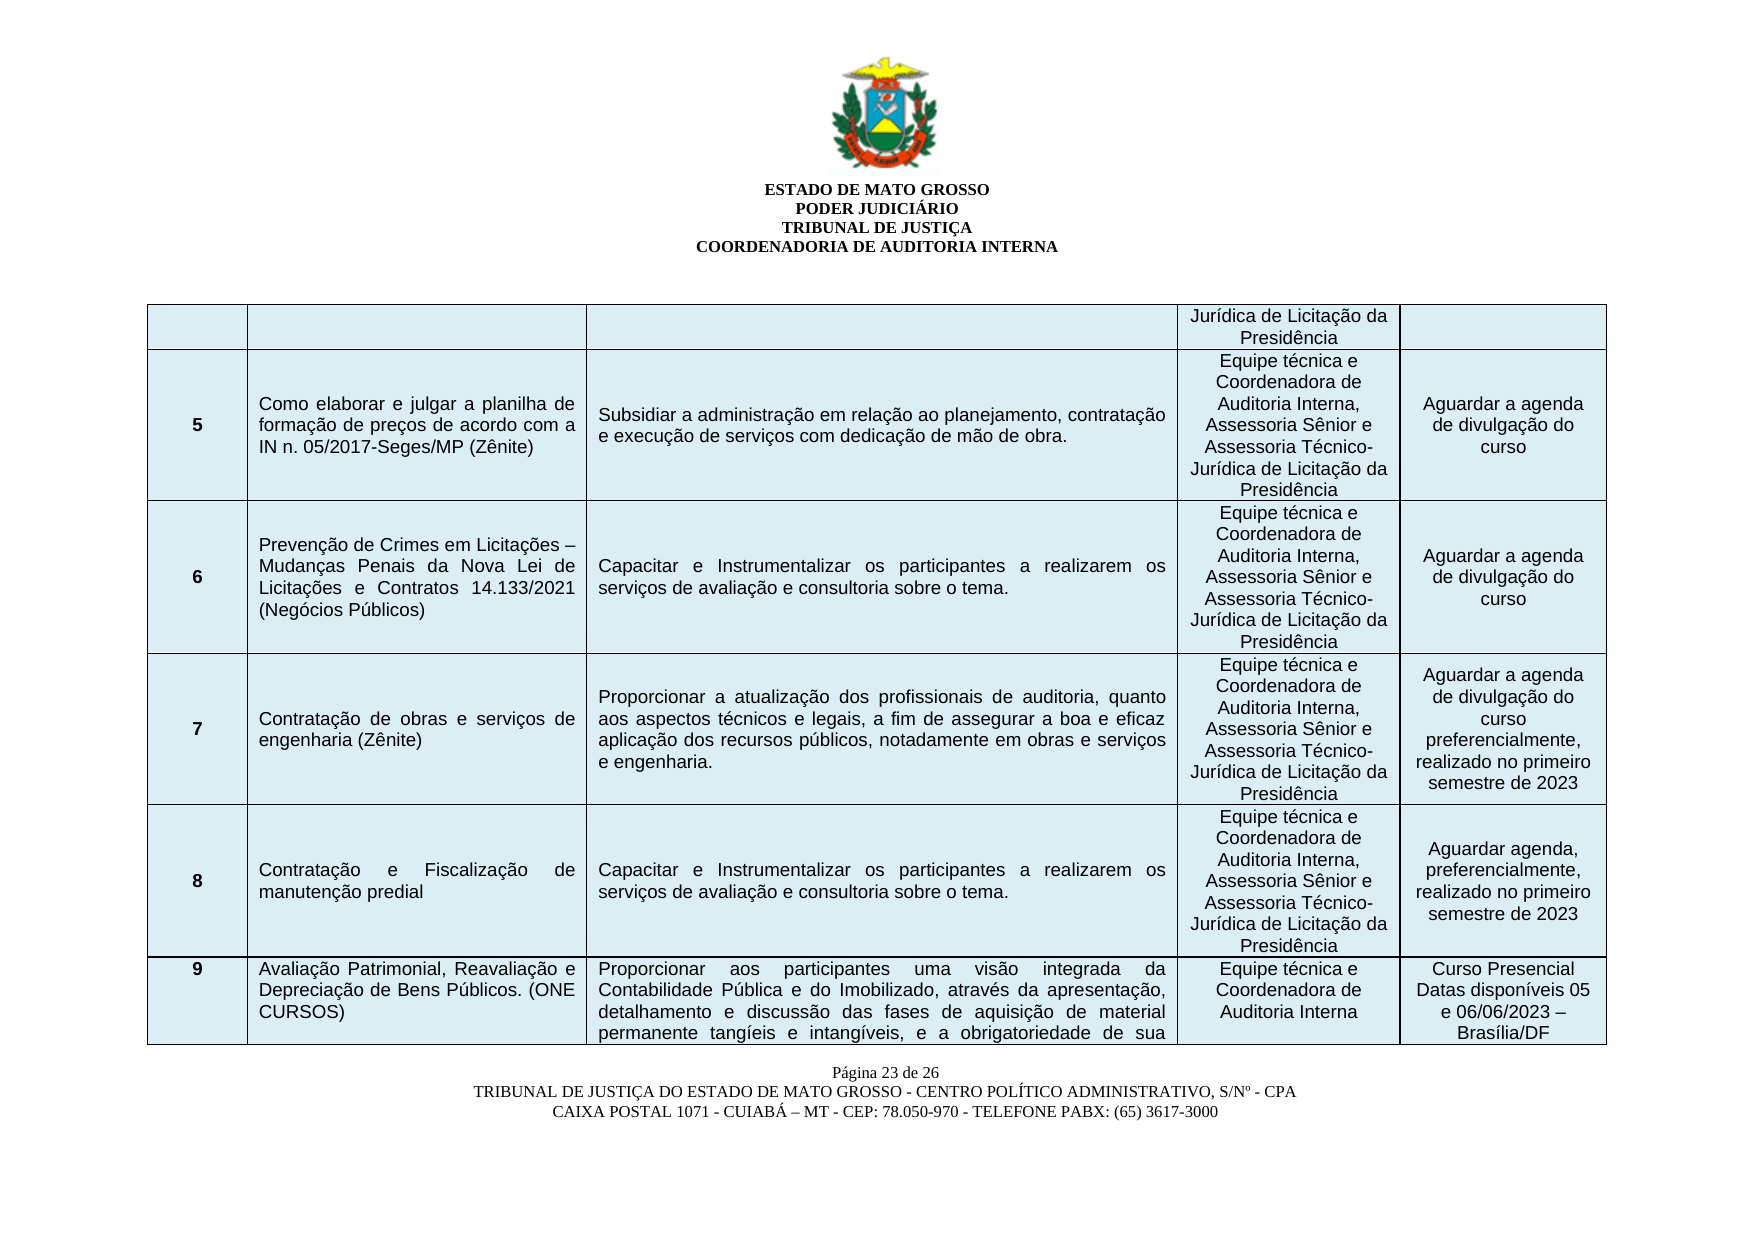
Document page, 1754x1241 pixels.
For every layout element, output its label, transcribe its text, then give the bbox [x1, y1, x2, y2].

table_cell Contratação de obras e serviços de engenharia (Zênite) [248, 654, 586, 804]
table_cell Equipe técnica e Coordenadora de Auditoria Interna, Assessoria Sênior e Assessoria Técnico-Jurídica de Licitação da Presidência [1178, 350, 1399, 500]
table_cell [248, 305, 586, 348]
table_cell [1401, 305, 1606, 348]
table_cell Jurídica de Licitação da Presidência [1178, 305, 1399, 348]
table_cell Avaliação Patrimonial, Reavaliação e Depreciação de Bens Públicos. (ONE CURSOS) [248, 958, 586, 1044]
table_cell Contratação e Fiscalização de manutenção predial [248, 805, 586, 956]
table_cell [148, 305, 247, 348]
table_cell Proporcionar aos participantes uma visão integrada da Contabilidade Pública e do Imobilizado, através da apresentação, detalhamento e discussão das fases de aquisição de material permanente tangíeis e intangíveis, e a obrigatoriedade de sua [587, 958, 1177, 1044]
table_cell Aguardar a agenda de divulgação do curso [1401, 350, 1606, 500]
table_cell Proporcionar a atualização dos profissionais de auditoria, quanto aos aspectos técnicos e legais, a fim de assegurar a boa e eficaz aplicação dos recursos públicos, notadamente em obras e serviços e engenharia. [587, 654, 1177, 804]
table_cell 7 [148, 654, 247, 804]
table_cell Aguardar a agenda de divulgação do curso preferencialmente, realizado no primeiro semestre de 2023 [1401, 654, 1606, 804]
table_cell Capacitar e Instrumentalizar os participantes a realizarem os serviços de avaliação e consultoria sobre o tema. [587, 501, 1177, 652]
table_cell Como elaborar e julgar a planilha de formação de preços de acordo com a IN n. 05/2017-Seges/MP (Zênite) [248, 350, 586, 500]
table_cell 8 [148, 805, 247, 956]
table_cell Aguardar a agenda de divulgação do curso [1401, 501, 1606, 652]
table_cell [587, 305, 1177, 348]
table_cell 9 [148, 958, 247, 1044]
table_cell Curso Presencial Datas disponíveis 05 e 06/06/2023 – Brasília/DF [1401, 958, 1606, 1044]
table_cell Equipe técnica e Coordenadora de Auditoria Interna [1178, 958, 1399, 1044]
table_cell Subsidiar a administração em relação ao planejamento, contratação e execução de serviços com dedicação de mão de obra. [587, 350, 1177, 500]
table_cell 6 [148, 501, 247, 652]
table_cell Equipe técnica e Coordenadora de Auditoria Interna, Assessoria Sênior e Assessoria Técnico-Jurídica de Licitação da Presidência [1178, 654, 1399, 804]
table_cell 5 [148, 350, 247, 500]
table_cell Capacitar e Instrumentalizar os participantes a realizarem os serviços de avaliação e consultoria sobre o tema. [587, 805, 1177, 956]
table_cell Prevenção de Crimes em Licitações – Mudanças Penais da Nova Lei de Licitações e Contratos 14.133/2021 (Negócios Públicos) [248, 501, 586, 652]
table_cell Aguardar agenda, preferencialmente, realizado no primeiro semestre de 2023 [1401, 805, 1606, 956]
table_cell Equipe técnica e Coordenadora de Auditoria Interna, Assessoria Sênior e Assessoria Técnico-Jurídica de Licitação da Presidência [1178, 501, 1399, 652]
table_cell Equipe técnica e Coordenadora de Auditoria Interna, Assessoria Sênior e Assessoria Técnico-Jurídica de Licitação da Presidência [1178, 805, 1399, 956]
